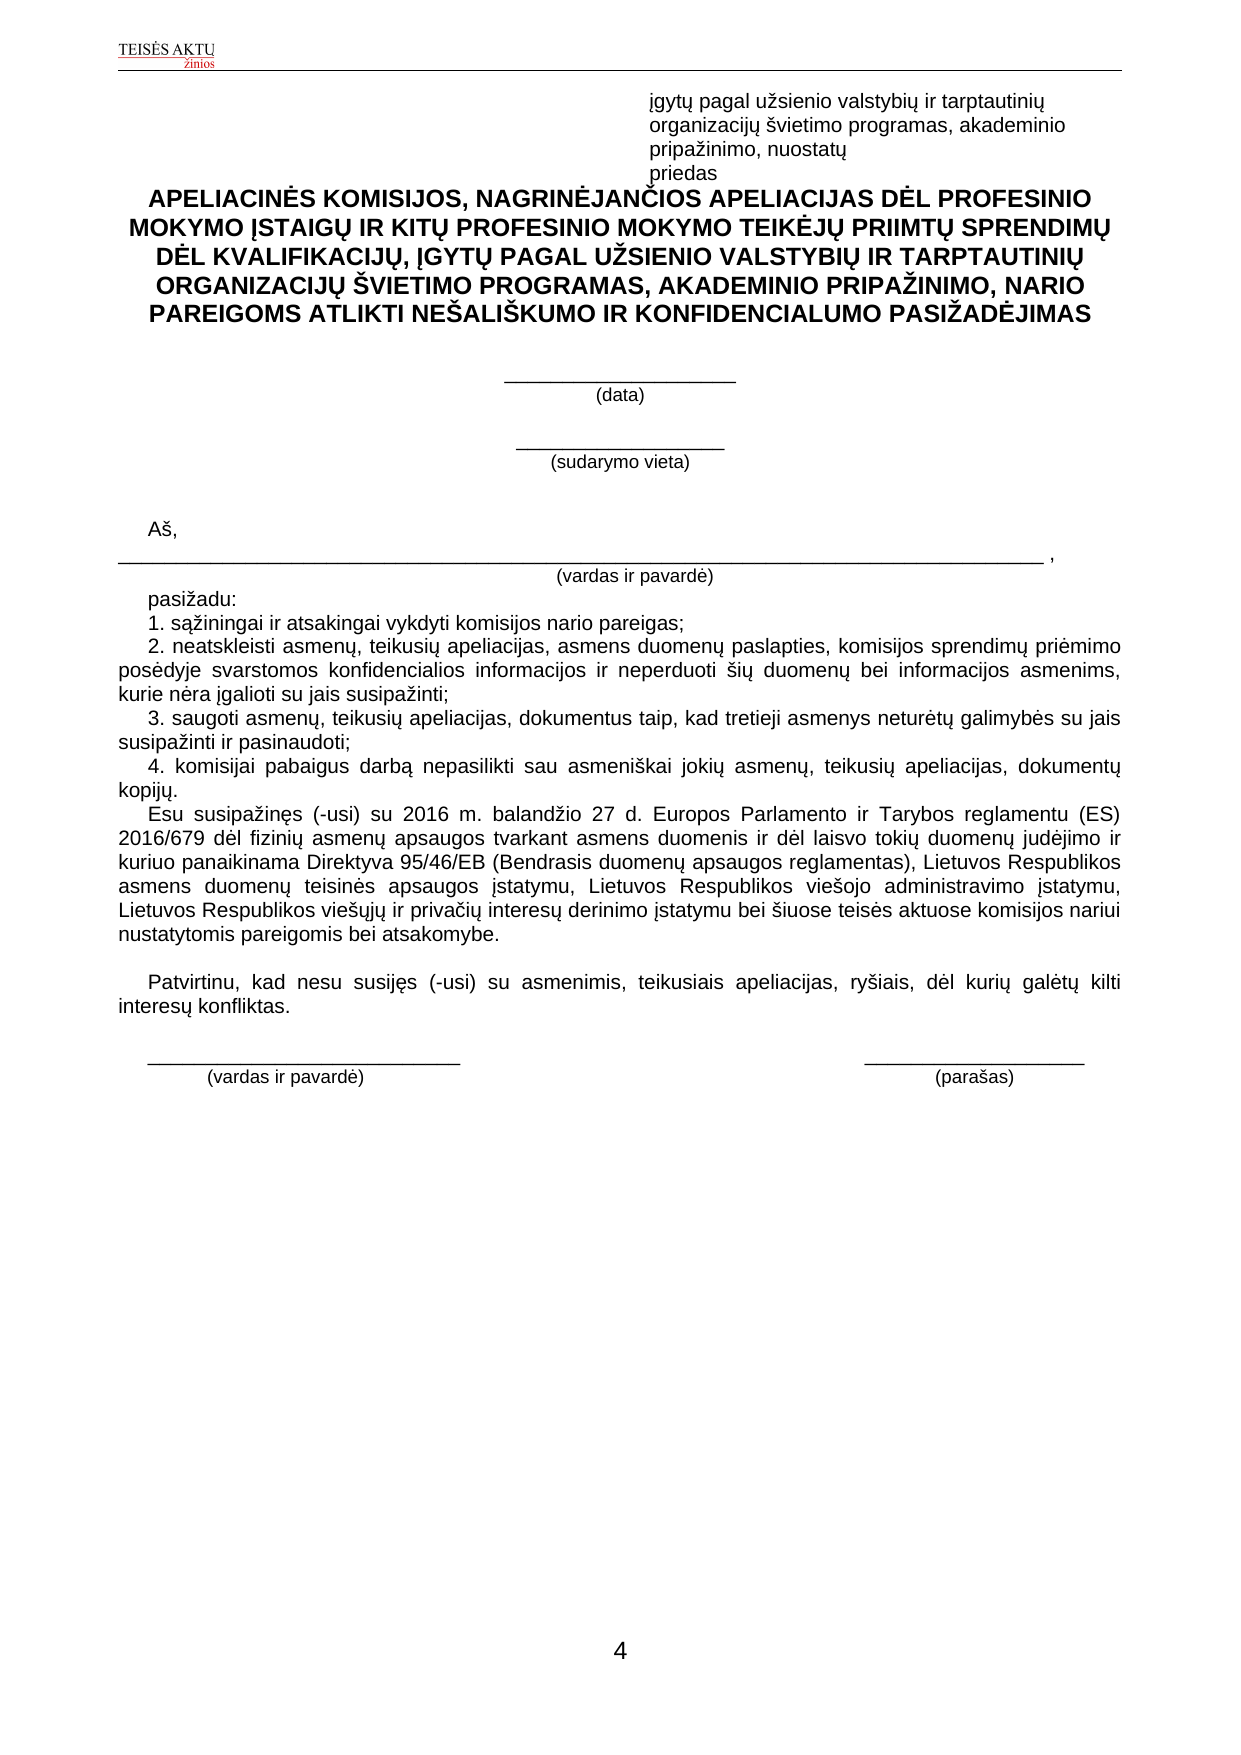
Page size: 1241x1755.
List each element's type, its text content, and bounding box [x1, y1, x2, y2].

text 1. sąžiningai ir atsakingai vykdyti komisijos nario pareigas; [118, 610, 1122, 634]
text 2. neatskleisti asmenų, teikusių apeliacijas, asmens duomenų paslapties, komisijos sprendimų priėmimo posėdyje svarstomos konfidencialios informacijos ir neperduoti šių duomenų bei informacijos asmenims, kurie nėra įgalioti su jais susipažinti; [118, 634, 1122, 706]
text APELIACINĖS KOMISIJOS, NAGRINĖJANČIOS APELIACIJAS DĖL PROFESINIO MOKYMO ĮSTAIGŲ IR KITŲ PROFESINIO MOKYMO TEIKĖJŲ PRIIMTŲ SPRENDIMŲ DĖL KVALIFIKACIJŲ, ĮGYTŲ PAGAL UŽSIENIO VALSTYBIŲ IR TARPTAUTINIŲ ORGANIZACIJŲ ŠVIETIMO PROGRAMAS, AKADEMINIO PRIPAŽINIMO, NARIO PAREIGOMS ATLIKTI NEŠALIŠKUMO IR KONFIDENCIALUMO PASIŽADĖJIMAS [118, 184, 1122, 328]
text (vardas ir pavardė) (parašas) [118, 1066, 1122, 1087]
text Patvirtinu, kad nesu susijęs (-usi) su asmenimis, teikusiais apeliacijas, ryšiais, dėl kurių galėtų kilti interesų konfliktas. [118, 970, 1122, 1018]
text 4. komisijai pabaigus darbą nepasilikti sau asmeniškai jokių asmenų, teikusių apeliacijas, dokumentų kopijų. [118, 754, 1122, 802]
text 3. saugoti asmenų, teikusių apeliacijas, dokumentus taip, kad tretieji asmenys neturėtų galimybės su jais susipažinti ir pasinaudoti; [118, 706, 1122, 754]
text (vardas ir pavardė) [118, 565, 1122, 586]
text ___________________________ ___________________ [118, 1042, 1122, 1066]
text Esu susipažinęs (-usi) su 2016 m. balandžio 27 d. Europos Parlamento ir Tarybos reglamentu (ES) 2016/679 dėl fizinių asmenų apsaugos tvarkant asmens duomenis ir dėl laisvo tokių duomenų judėjimo ir kuriuo panaikinama Direktyva 95/46/EB (Bendrasis duomenų apsaugos reglamentas), Lietuvos Respublikos asmens duomenų teisinės apsaugos įstatymu, Lietuvos Respublikos viešojo administravimo įstatymu, Lietuvos Respublikos viešųjų ir privačių interesų derinimo įstatymu bei šiuose teisės aktuose komisijos nariui nustatytomis pareigomis bei atsakomybe. [118, 802, 1122, 946]
text Aš, ________________________________________________________________________________ , [118, 517, 1122, 565]
text pasižadu: [118, 586, 1122, 610]
text ____________________ (data) __________________ (sudarymo vieta) [118, 359, 1122, 472]
text įgytų pagal užsienio valstybių ir tarptautinių organizacijų švietimo programas, akademinio pripažinimo, nuostatų priedas [649, 89, 1122, 184]
